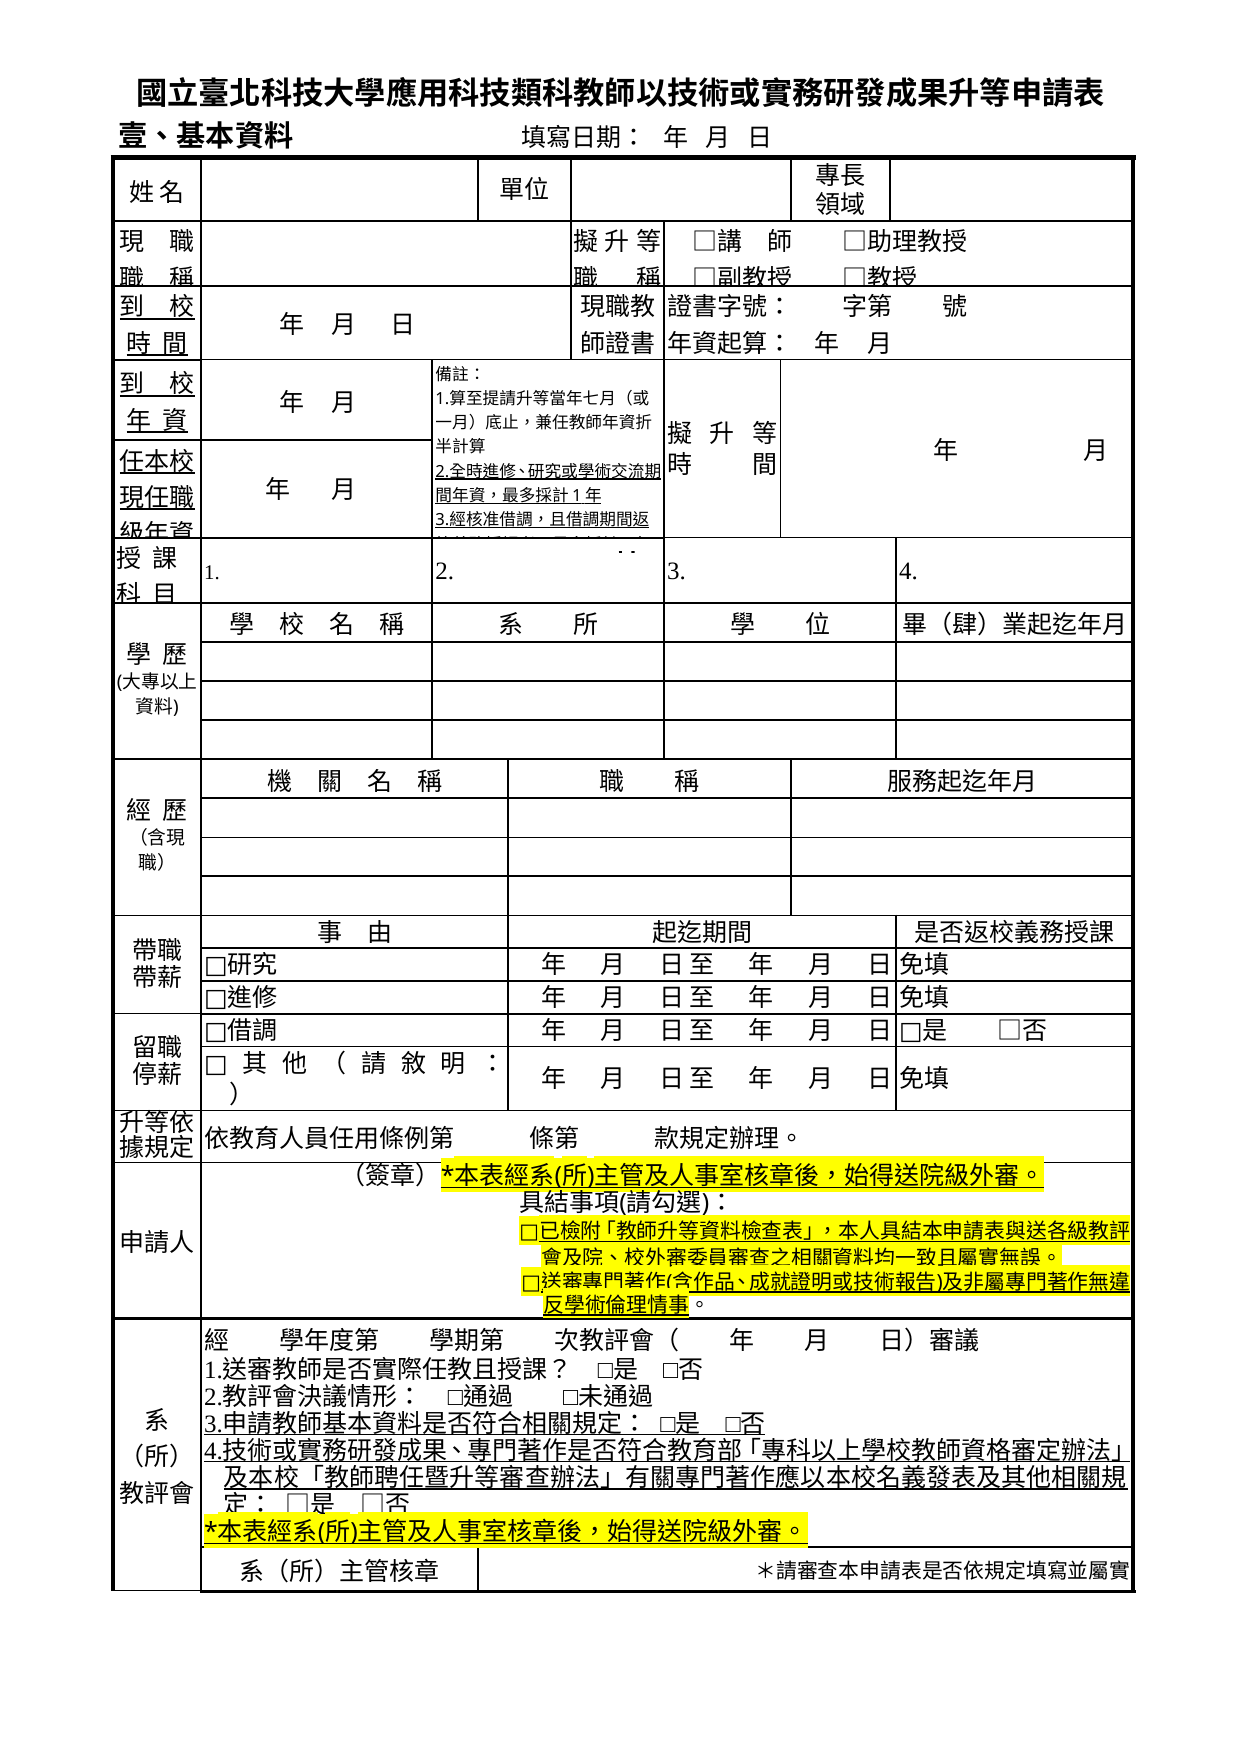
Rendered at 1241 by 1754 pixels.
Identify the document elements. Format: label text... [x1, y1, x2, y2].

table_cell 年 月 日至 年 月 日 [509, 982, 895, 1013]
table_cell 系 所 [433, 604, 663, 641]
table_cell [202, 838, 507, 875]
table_cell [897, 682, 1131, 719]
table_cell 畢（肆）業起迄年月 [897, 604, 1131, 641]
table_cell □借調 [202, 1015, 507, 1046]
table_cell 備註： 1.算至提請升等當年七月（或一月）底止，兼任教師年資折半計算 2.全時進修、研究或學術交流期間年資，最多採計1年 3.經核准借調，且借調期間返校義務授課者，最多採計2年 [433, 360, 663, 537]
table_cell 年 月 日至 年 月 日 [509, 1047, 895, 1110]
table_cell 授 課 科 目 [115, 539, 200, 602]
table_cell 年 月 [202, 441, 431, 537]
table_cell [202, 721, 431, 758]
table_cell 起迄期間 [509, 916, 895, 947]
table_cell [433, 721, 663, 758]
table_cell [665, 682, 895, 719]
table_cell [202, 682, 431, 719]
table_cell 1. [202, 539, 431, 602]
table_cell 學 校 名 稱 [202, 604, 431, 641]
table_header [572, 160, 790, 220]
table_cell [433, 682, 663, 719]
table_cell 機 關 名 稱 [202, 760, 507, 797]
table_cell [792, 838, 1131, 875]
table_cell 3. [665, 538, 895, 602]
table_cell ＊請審查本申請表是否依規定填寫並屬實 [479, 1548, 1131, 1590]
table_cell 免填 [897, 1047, 1131, 1110]
table_header [202, 160, 477, 220]
table_cell 系（所）教評會 [115, 1320, 200, 1590]
table_cell 年 月 日至 年 月 日 [509, 949, 895, 980]
table_cell [202, 643, 431, 680]
table_cell 證書字號： 字第 號 年資起算： 年 月 [665, 287, 1131, 359]
table_cell 職 稱 [509, 760, 790, 797]
table_cell 擬升等職稱 [572, 222, 663, 285]
text 壹、基本資料 填寫日期： 年 月 日 [118, 113, 1127, 155]
table_cell [665, 721, 895, 758]
table_cell [665, 643, 895, 680]
table_cell 系（所）主管核章 [202, 1548, 477, 1590]
table_cell [897, 721, 1131, 758]
table_cell [509, 877, 790, 914]
table_cell 學 位 [665, 604, 895, 641]
table_header 姓 名 [115, 160, 200, 220]
table_cell 任本校現任職級年資 [115, 441, 200, 537]
table_cell 年 月 日至 年 月 日 [509, 1015, 895, 1046]
table_cell 年 月 [781, 360, 1131, 537]
table_cell 事 由 [202, 916, 507, 947]
table_cell 學 歷(大專以上資料) [115, 604, 200, 758]
table_cell [509, 838, 790, 875]
table_cell [897, 643, 1131, 680]
table_cell [202, 222, 570, 285]
table_cell 4. [897, 538, 1131, 602]
table_cell 2. [433, 539, 663, 602]
table_cell 免填 [897, 982, 1131, 1013]
table_cell [433, 643, 663, 680]
text 國立臺北科技大學應用科技類科教師以技術或實務研發成果升等申請表 [118, 68, 1122, 113]
table_header [891, 160, 1131, 220]
table_cell 現 職 職 稱 [115, 222, 200, 285]
table_cell [509, 799, 790, 836]
table_cell □研究 [202, 949, 507, 980]
table_header 單位 [479, 160, 570, 220]
table_cell 到 校 年 資 [115, 361, 200, 439]
table_cell [792, 799, 1131, 836]
table_cell 是否返校義務授課 [897, 916, 1131, 947]
table_cell 經 學年度第 學期第 次教評會（ 年 月 日）審議 1.送審教師是否實際任教且授課？ □是 □否 2.教評會決議情形： □通過 □未通過 3.申請教師基本資料是否符合相關規定： □是 □否 4.技術或實務研發成果、專門著作是否符合教育部「專科以上學校教師資格審定辦法」及本校「教師聘任暨升等審查辦法」有關專門著作應以本校名義發表及其他相關規定： □是 □否 *本表經系(所)主管及人事室核章後，始得送院級外審。 [202, 1320, 1131, 1546]
table_cell □是 □否 [897, 1015, 1131, 1046]
table_cell 留職 停薪 [115, 1014, 200, 1110]
table_cell （簽章）*本表經系(所)主管及人事室核章後，始得送院級外審。 具結事項(請勾選)： □已檢附「教師升等資料檢查表」，本人具結本申請表與送各級教評會及院、校外審委員審查之相關資料均一致且屬實無誤。 □送審專門著作(含作品、成就證明或技術報告)及非屬專門著作無違反學術倫理情事。 [202, 1163, 1131, 1317]
table_cell 申請人 [115, 1163, 200, 1317]
table_cell 現職教師證書 [572, 287, 663, 359]
table_cell □講 師 □助理教授 □副教授 □教授 [665, 222, 1131, 285]
table_cell □進修 [202, 982, 507, 1013]
table_cell □其他（請敘明： ） [202, 1047, 507, 1110]
table_cell 免填 [897, 949, 1131, 980]
table_cell [202, 877, 507, 914]
table_cell [202, 799, 507, 836]
table_cell 依教育人員任用條例第 條第 款規定辦理。 [202, 1111, 1131, 1161]
table_cell 服務起迄年月 [792, 760, 1131, 797]
table_cell [792, 877, 1131, 914]
table_cell 到 校 時 間 [115, 287, 200, 359]
table_header 專長 領域 [792, 160, 889, 220]
table_cell 年 月 日 [202, 287, 570, 359]
table_cell 帶職 帶薪 [115, 916, 200, 1013]
table_cell 年 月 [202, 360, 431, 439]
table_cell 升等依據規定 [115, 1111, 200, 1161]
table_cell 擬 升 等 時 間 [665, 360, 780, 537]
table_cell 經 歷（含現職） [115, 760, 200, 914]
